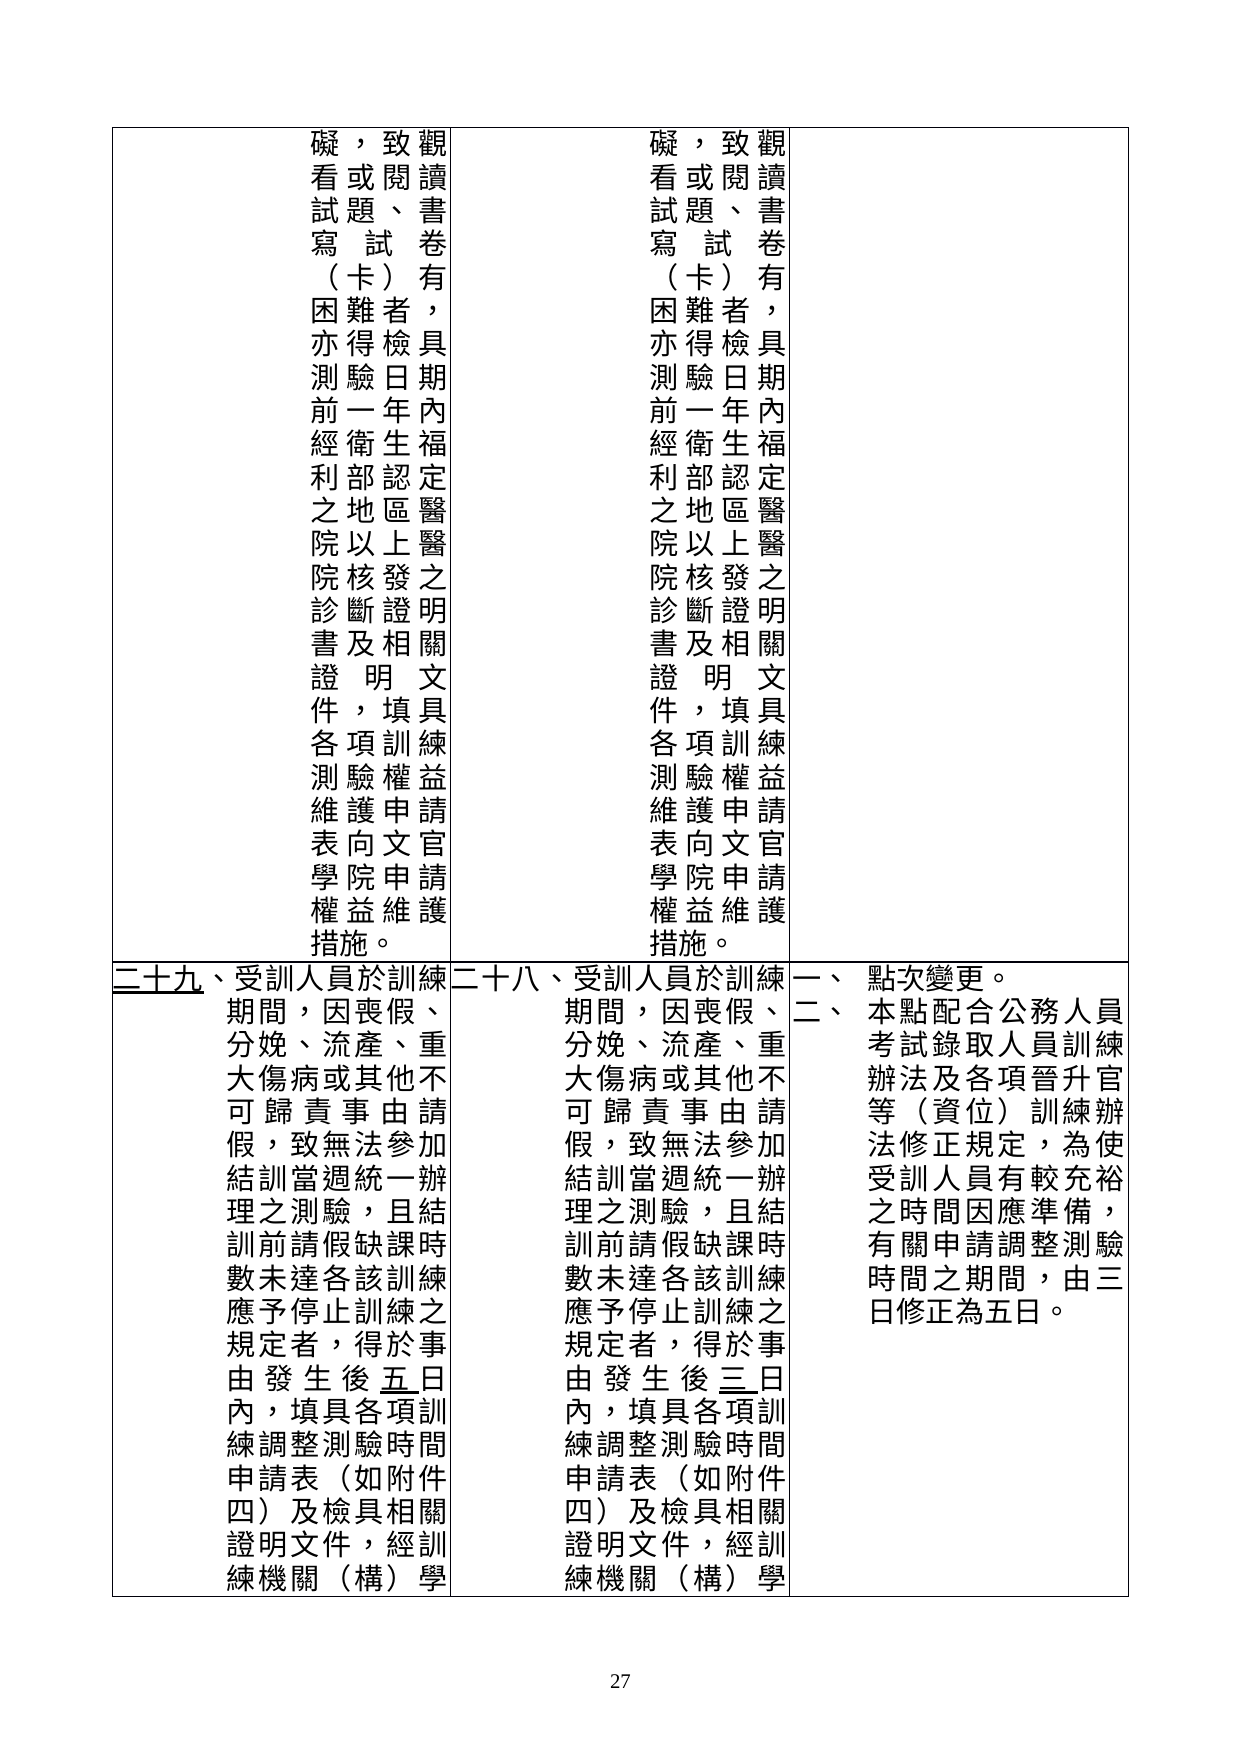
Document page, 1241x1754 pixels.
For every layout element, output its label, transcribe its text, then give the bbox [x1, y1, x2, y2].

table_cell 二十九、受訓人員於訓練期間，因喪假、分娩、流產、重大傷病或其他不可歸責事由請假，致無法參加結訓當週統一辦理之測驗，且結訓前請假缺課時數未達各該訓練應予停止訓練之規定者，得於事由發生後五日內，填具各項訓練調整測驗時間申請表（如附件四）及檢具相關證明文件，經訓練機關（構）學 [113, 963, 450, 1596]
table_cell 二十八、受訓人員於訓練期間，因喪假、分娩、流產、重大傷病或其他不可歸責事由請假，致無法參加結訓當週統一辦理之測驗，且結訓前請假缺課時數未達各該訓練應予停止訓練之規定者，得於事由發生後三日內，填具各項訓練調整測驗時間申請表（如附件四）及檢具相關證明文件，經訓練機關（構）學 [451, 963, 789, 1596]
table_cell 點次變更。 本點配合公務人員考試錄取人員訓練辦法及各項晉升官等（資位）訓練辦法修正規定，為使受訓人員有較充裕之時間因應準備，有關申請調整測驗時間之期間，由三日修正為五日。 [790, 963, 1128, 1596]
table_cell 礙，致觀看或閱讀試題、書寫試卷（卡）有困難者，亦得檢具測驗日期前一年內經衛生福利部認定之地區醫院以上醫院核發之診斷證明書及相關證明文件，填具各項訓練測驗權益維護申請表向文官學院申請權益維護措施。 [113, 128, 450, 961]
table_cell [790, 128, 1128, 961]
table_cell 礙，致觀看或閱讀試題、書寫試卷（卡）有困難者，亦得檢具測驗日期前一年內經衛生福利部認定之地區醫院以上醫院核發之診斷證明書及相關證明文件，填具各項訓練測驗權益維護申請表向文官學院申請權益維護措施。 [451, 128, 789, 961]
